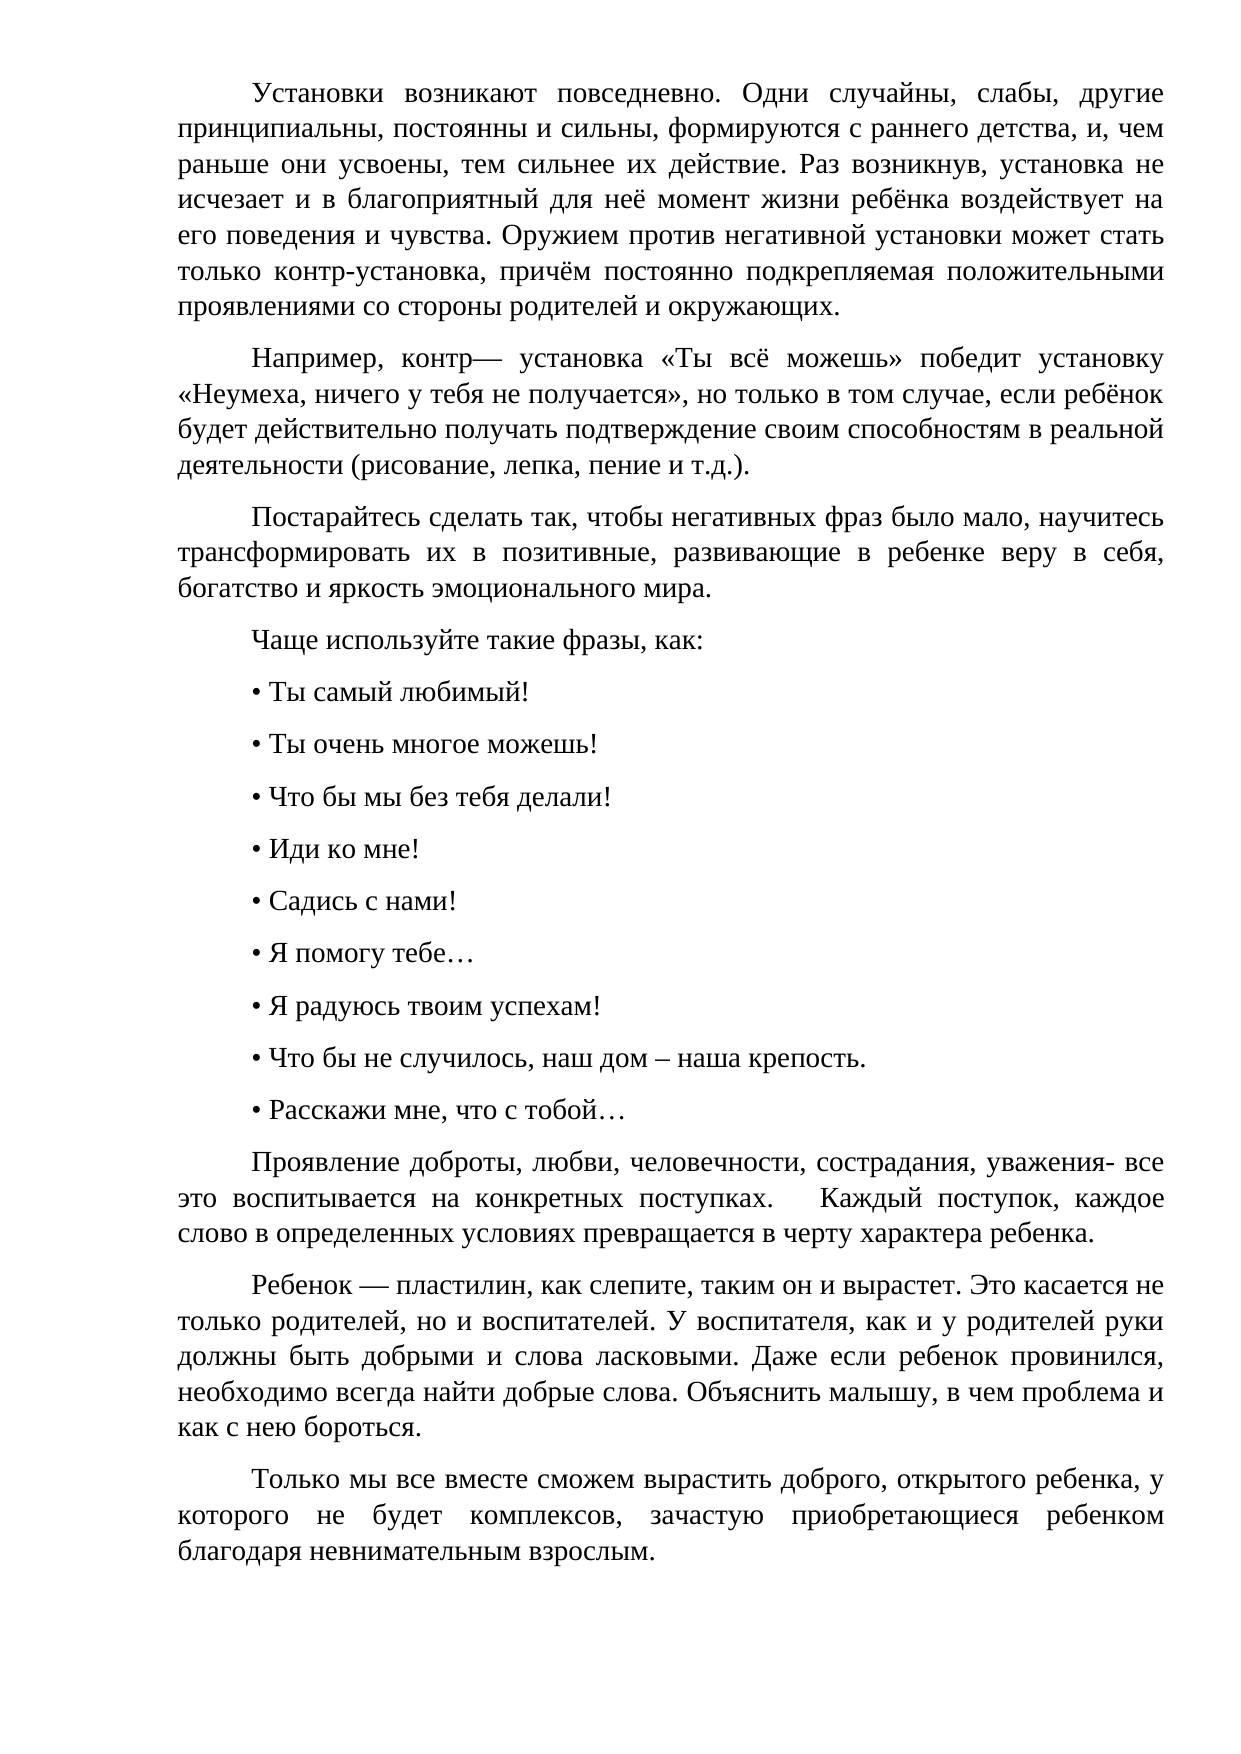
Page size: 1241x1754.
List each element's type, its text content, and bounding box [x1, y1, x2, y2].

text • Ты очень многое можешь! [177, 727, 1165, 760]
text • Я радуюсь твоим успехам! [177, 988, 1165, 1021]
text • Садись с нами! [177, 883, 1165, 917]
text Ребенок — пластилин, как слепите, таким он и вырастет. Это касается не только родителей, но и воспитателей. У воспитателя, как и у родителей руки должны быть добрыми и слова ласковыми. Даже если ребенок провинился, необходимо всегда найти добрые слова. Объяснить малышу, в чем проблема и как с нею бороться. [177, 1267, 1165, 1443]
text Например, контр— установка «Ты всё можешь» победит установку «Неумеха, ничего у тебя не получается», но только в том случае, если ребёнок будет действительно получать подтверждение своим способностям в реальной деятельности (рисование, лепка, пение и т.д.). [177, 340, 1165, 480]
text • Ты самый любимый! [177, 674, 1165, 708]
text • Что бы не случилось, наш дом – наша крепость. [177, 1040, 1165, 1073]
text Постарайтесь сделать так, чтобы негативных фраз было мало, научитесь трансформировать их в позитивные, развивающие в ребенке веру в себя, богатство и яркость эмоционального мира. [177, 499, 1165, 604]
text Установки возникают повседневно. Одни случайны, слабы, другие принципиальны, постоянны и сильны, формируются с раннего детства, и, чем раньше они усвоены, тем сильнее их действие. Раз возникнув, установка не исчезает и в благоприятный для неё момент жизни ребёнка воздействует на его поведения и чувства. Оружием против негативной установки может стать только контр-установка, причём постоянно подкрепляемая положительными проявлениями со стороны родителей и окружающих. [177, 75, 1165, 322]
text • Что бы мы без тебя делали! [177, 779, 1165, 812]
text • Я помогу тебе… [177, 935, 1165, 969]
text • Иди ко мне! [177, 831, 1165, 864]
text Только мы все вместе сможем вырастить доброго, открытого ребенка, у которого не будет комплексов, зачастую приобретающиеся ребенком благодаря невнимательным взрослым. [177, 1462, 1165, 1566]
text • Расскажи мне, что с тобой… [177, 1092, 1165, 1126]
text Чаще используйте такие фразы, как: [177, 622, 1165, 656]
text Проявление доброты, любви, человечности, сострадания, уважения- все это воспитывается на конкретных поступках. Каждый поступок, каждое слово в определенных условиях превращается в черту характера ребенка. [177, 1144, 1165, 1249]
